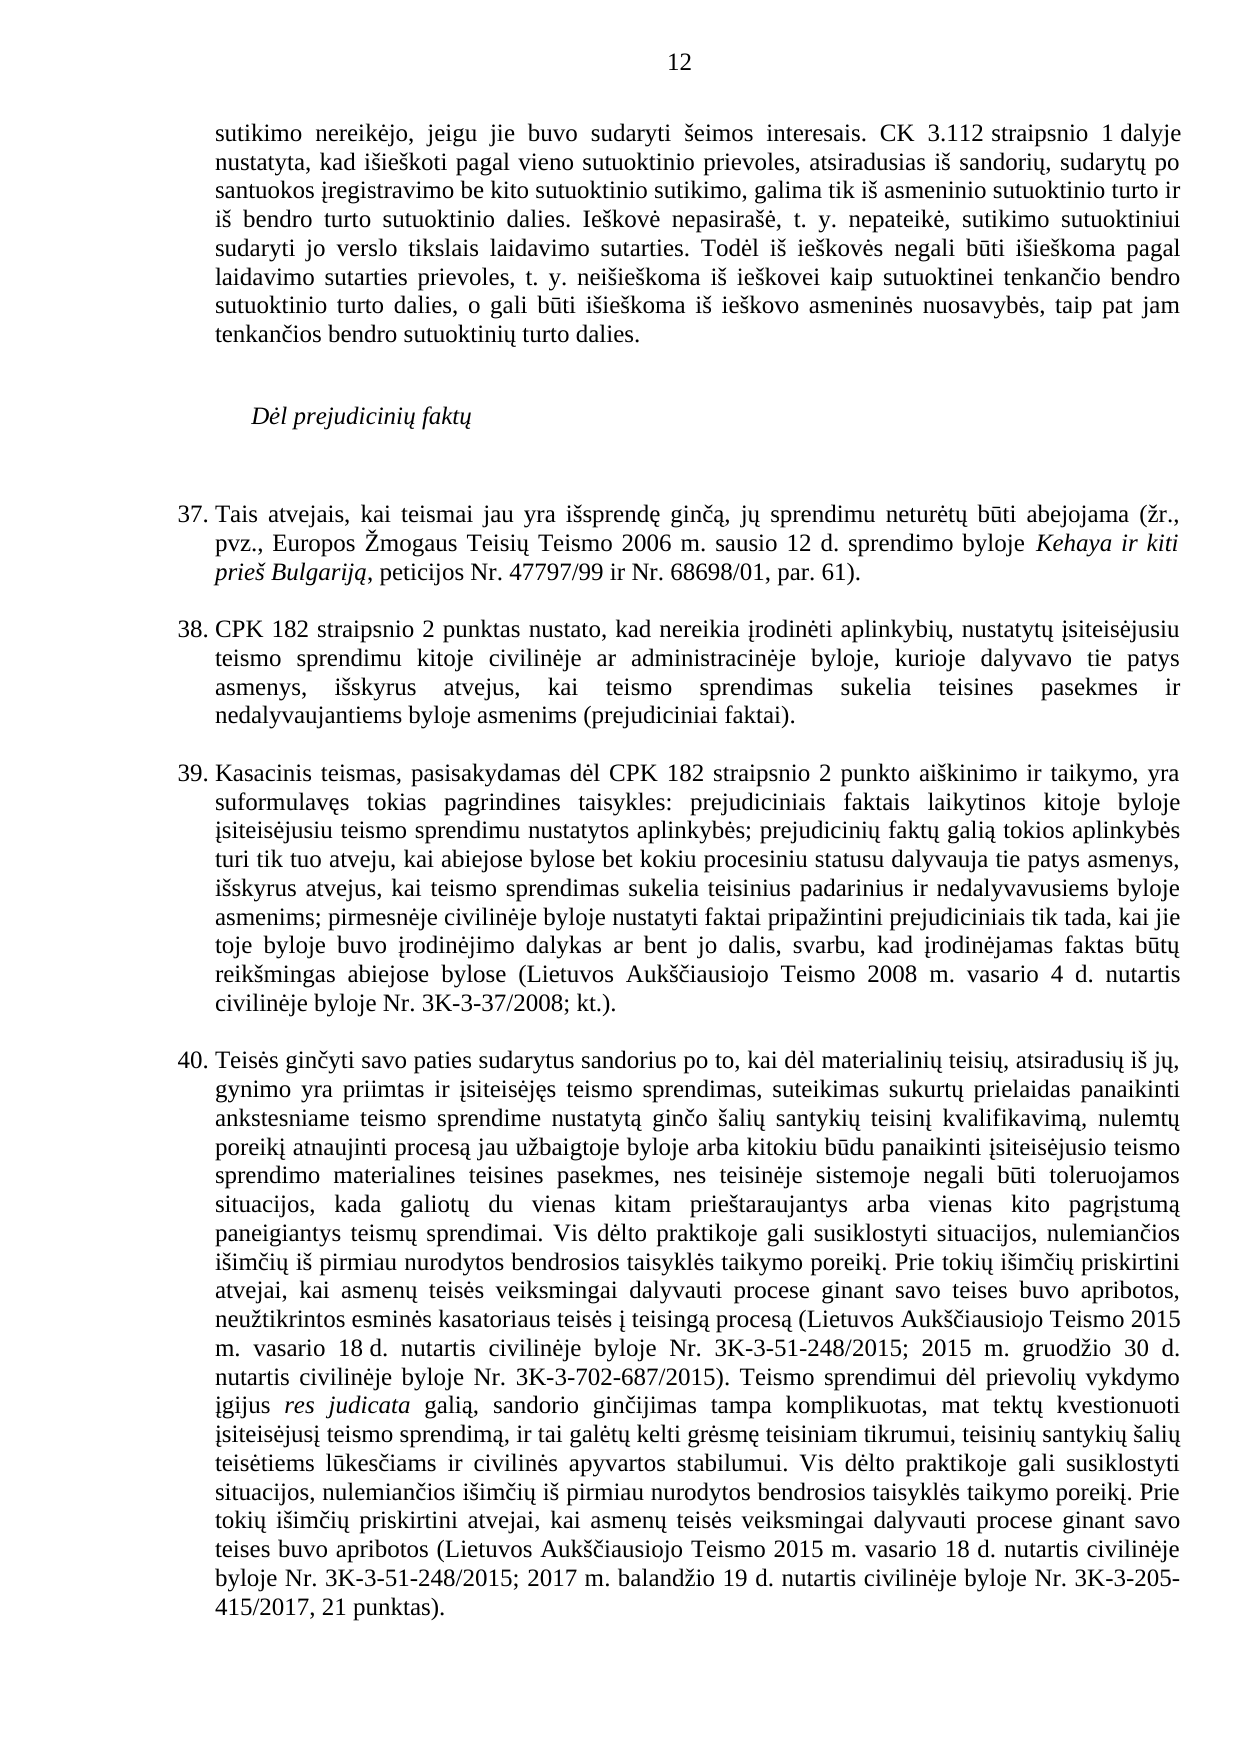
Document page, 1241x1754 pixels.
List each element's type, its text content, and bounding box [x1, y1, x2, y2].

text Dėl prejudicinių faktų [177, 401, 1181, 429]
text 38. CPK 182 straipsnio 2 punktas nustato, kad nereikia įrodinėti aplinkybių, nustatytų įsiteisėjusiu teismo sprendimu kitoje civilinėje ar administracinėje byloje, kurioje dalyvavo tie patys asmenys, išskyrus atvejus, kai teismo sprendimas sukelia teisines pasekmes ir nedalyvaujantiems byloje asmenims (prejudiciniai faktai). [177, 614, 1181, 729]
text sutikimo nereikėjo, jeigu jie buvo sudaryti šeimos interesais. CK 3.112 straipsnio 1 dalyje nustatyta, kad išieškoti pagal vieno sutuoktinio prievoles, atsiradusias iš sandorių, sudarytų po santuokos įregistravimo be kito sutuoktinio sutikimo, galima tik iš asmeninio sutuoktinio turto ir iš bendro turto sutuoktinio dalies. Ieškovė nepasirašė, t. y. nepateikė, sutikimo sutuoktiniui sudaryti jo verslo tikslais laidavimo sutarties. Todėl iš ieškovės negali būti išieškoma pagal laidavimo sutarties prievoles, t. y. neišieškoma iš ieškovei kaip sutuoktinei tenkančio bendro sutuoktinio turto dalies, o gali būti išieškoma iš ieškovo asmeninės nuosavybės, taip pat jam tenkančios bendro sutuoktinių turto dalies. [177, 118, 1181, 348]
text 39. Kasacinis teismas, pasisakydamas dėl CPK 182 straipsnio 2 punkto aiškinimo ir taikymo, yra suformulavęs tokias pagrindines taisykles: prejudiciniais faktais laikytinos kitoje byloje įsiteisėjusiu teismo sprendimu nustatytos aplinkybės; prejudicinių faktų galią tokios aplinkybės turi tik tuo atveju, kai abiejose bylose bet kokiu procesiniu statusu dalyvauja tie patys asmenys, išskyrus atvejus, kai teismo sprendimas sukelia teisinius padarinius ir nedalyvavusiems byloje asmenims; pirmesnėje civilinėje byloje nustatyti faktai pripažintini prejudiciniais tik tada, kai jie toje byloje buvo įrodinėjimo dalykas ar bent jo dalis, svarbu, kad įrodinėjamas faktas būtų reikšmingas abiejose bylose (Lietuvos Aukščiausiojo Teismo 2008 m. vasario 4 d. nutartis civilinėje byloje Nr. 3K-3-37/2008; kt.). [177, 758, 1181, 1017]
text 40. Teisės ginčyti savo paties sudarytus sandorius po to, kai dėl materialinių teisių, atsiradusių iš jų, gynimo yra priimtas ir įsiteisėjęs teismo sprendimas, suteikimas sukurtų prielaidas panaikinti ankstesniame teismo sprendime nustatytą ginčo šalių santykių teisinį kvalifikavimą, nulemtų poreikį atnaujinti procesą jau užbaigtoje byloje arba kitokiu būdu panaikinti įsiteisėjusio teismo sprendimo materialines teisines pasekmes, nes teisinėje sistemoje negali būti toleruojamos situacijos, kada galiotų du vienas kitam prieštaraujantys arba vienas kito pagrįstumą paneigiantys teismų sprendimai. Vis dėlto praktikoje gali susiklostyti situacijos, nulemiančios išimčių iš pirmiau nurodytos bendrosios taisyklės taikymo poreikį. Prie tokių išimčių priskirtini atvejai, kai asmenų teisės veiksmingai dalyvauti procese ginant savo teises buvo apribotos, neužtikrintos esminės kasatoriaus teisės į teisingą procesą (Lietuvos Aukščiausiojo Teismo 2015 m. vasario 18 d. nutartis civilinėje byloje Nr. 3K-3-51-248/2015; 2015 m. gruodžio 30 d. nutartis civilinėje byloje Nr. 3K-3-702-687/2015). Teismo sprendimui dėl prievolių vykdymo įgijus res judicata galią, sandorio ginčijimas tampa komplikuotas, mat tektų kvestionuoti įsiteisėjusį teismo sprendimą, ir tai galėtų kelti grėsmę teisiniam tikrumui, teisinių santykių šalių teisėtiems lūkesčiams ir civilinės apyvartos stabilumui. Vis dėlto praktikoje gali susiklostyti situacijos, nulemiančios išimčių iš pirmiau nurodytos bendrosios taisyklės taikymo poreikį. Prie tokių išimčių priskirtini atvejai, kai asmenų teisės veiksmingai dalyvauti procese ginant savo teises buvo apribotos (Lietuvos Aukščiausiojo Teismo 2015 m. vasario 18 d. nutartis civilinėje byloje Nr. 3K-3-51-248/2015; 2017 m. balandžio 19 d. nutartis civilinėje byloje Nr. 3K-3-205-415/2017, 21 punktas). [177, 1045, 1181, 1620]
text 37. Tais atvejais, kai teismai jau yra išsprendę ginčą, jų sprendimu neturėtų būti abejojama (žr., pvz., Europos Žmogaus Teisių Teismo 2006 m. sausio 12 d. sprendimo byloje Kehaya ir kiti prieš Bulgariją, peticijos Nr. 47797/99 ir Nr. 68698/01, par. 61). [177, 499, 1181, 585]
